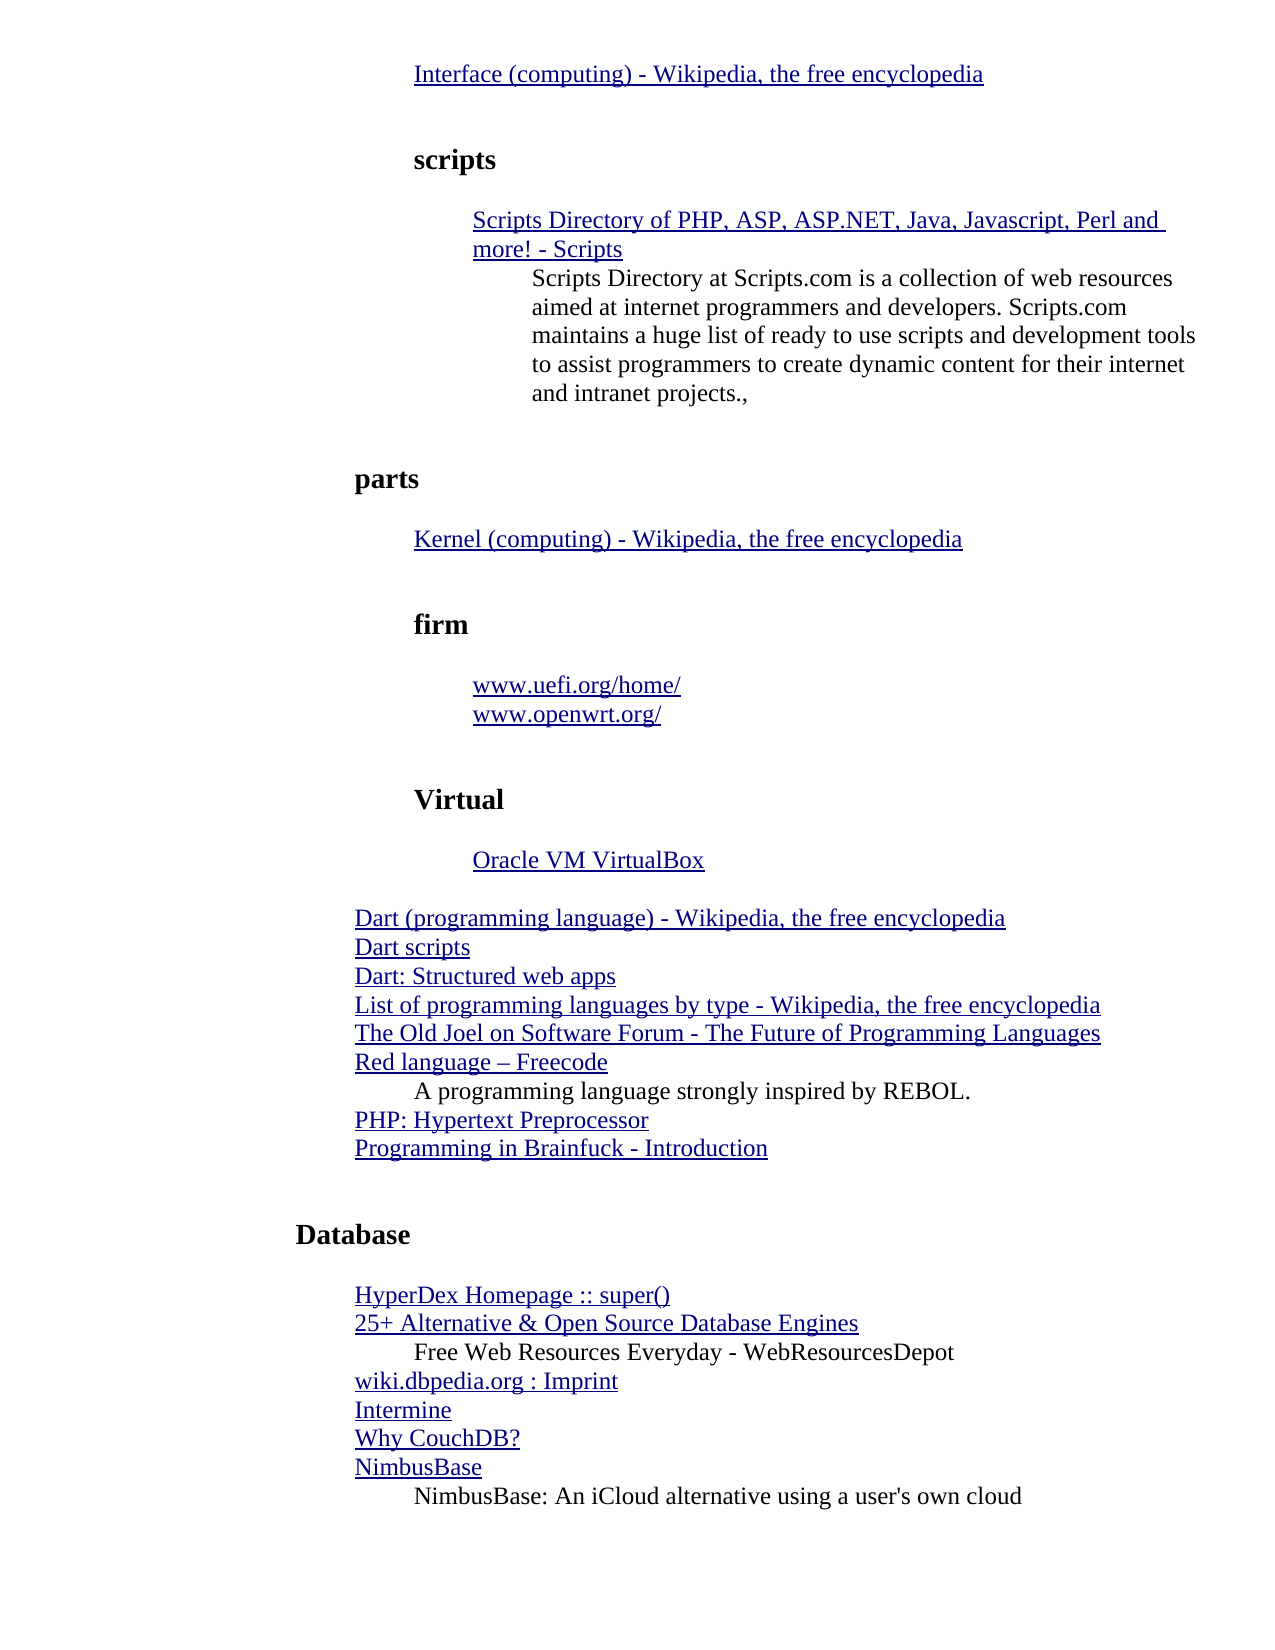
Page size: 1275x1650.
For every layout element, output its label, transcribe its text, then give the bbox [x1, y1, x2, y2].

subtitle PHP: Hypertext Preprocessor [354, 1105, 1216, 1133]
subtitle HyperDex Homepage :: super() [354, 1280, 1216, 1308]
subtitle parts [354, 461, 1216, 494]
subtitle Scripts Directory of PHP, ASP, ASP.NET, Java, Javascript, Perl and more! - Scripts [472, 205, 1216, 263]
subtitle www.uefi.org/home/ [472, 670, 1216, 699]
subtitle Oracle VM VirtualBox [472, 845, 1216, 874]
list A programming language strongly inspired by REBOL. [413, 1076, 1216, 1105]
list NimbusBase: An iCloud alternative using a user's own cloud [413, 1481, 1216, 1510]
list Scripts Directory at Scripts.com is a collection of web resources aimed at internet programmers and developers. Scripts.com maintains a huge list of ready to use scripts and development tools to assist programmers to create dynamic content for their internet and intranet projects., [532, 263, 1216, 407]
subtitle Dart: Structured web apps [354, 961, 1216, 990]
subtitle Dart scripts [354, 932, 1216, 961]
subtitle scripts [413, 142, 1216, 176]
subtitle List of programming languages by type - Wikipedia, the free encyclopedia [354, 990, 1216, 1018]
subtitle firm [413, 607, 1216, 641]
subtitle Kernel (computing) - Wikipedia, the free encyclopedia [413, 524, 1216, 553]
subtitle Dart (programming language) - Wikipedia, the free encyclopedia [354, 903, 1216, 932]
subtitle NimbusBase [354, 1452, 1216, 1481]
subtitle 25+ Alternative & Open Source Database Engines [354, 1308, 1216, 1337]
subtitle Interface (computing) - Wikipedia, the free encyclopedia [413, 59, 1216, 88]
subtitle www.openwrt.org/ [472, 699, 1216, 728]
list Free Web Resources Everyday - WebResourcesDepot [413, 1337, 1216, 1366]
subtitle Red language – Freecode [354, 1047, 1216, 1076]
subtitle Why CouchDB? [354, 1423, 1216, 1452]
subtitle The Old Joel on Software Forum - The Future of Programming Languages [354, 1018, 1216, 1047]
subtitle wiki.dbpedia.org : Imprint [354, 1366, 1216, 1395]
subtitle Virtual [413, 782, 1216, 816]
subtitle Database [295, 1217, 1216, 1250]
subtitle Intermine [354, 1395, 1216, 1423]
subtitle Programming in Brainfuck - Introduction [354, 1133, 1216, 1162]
